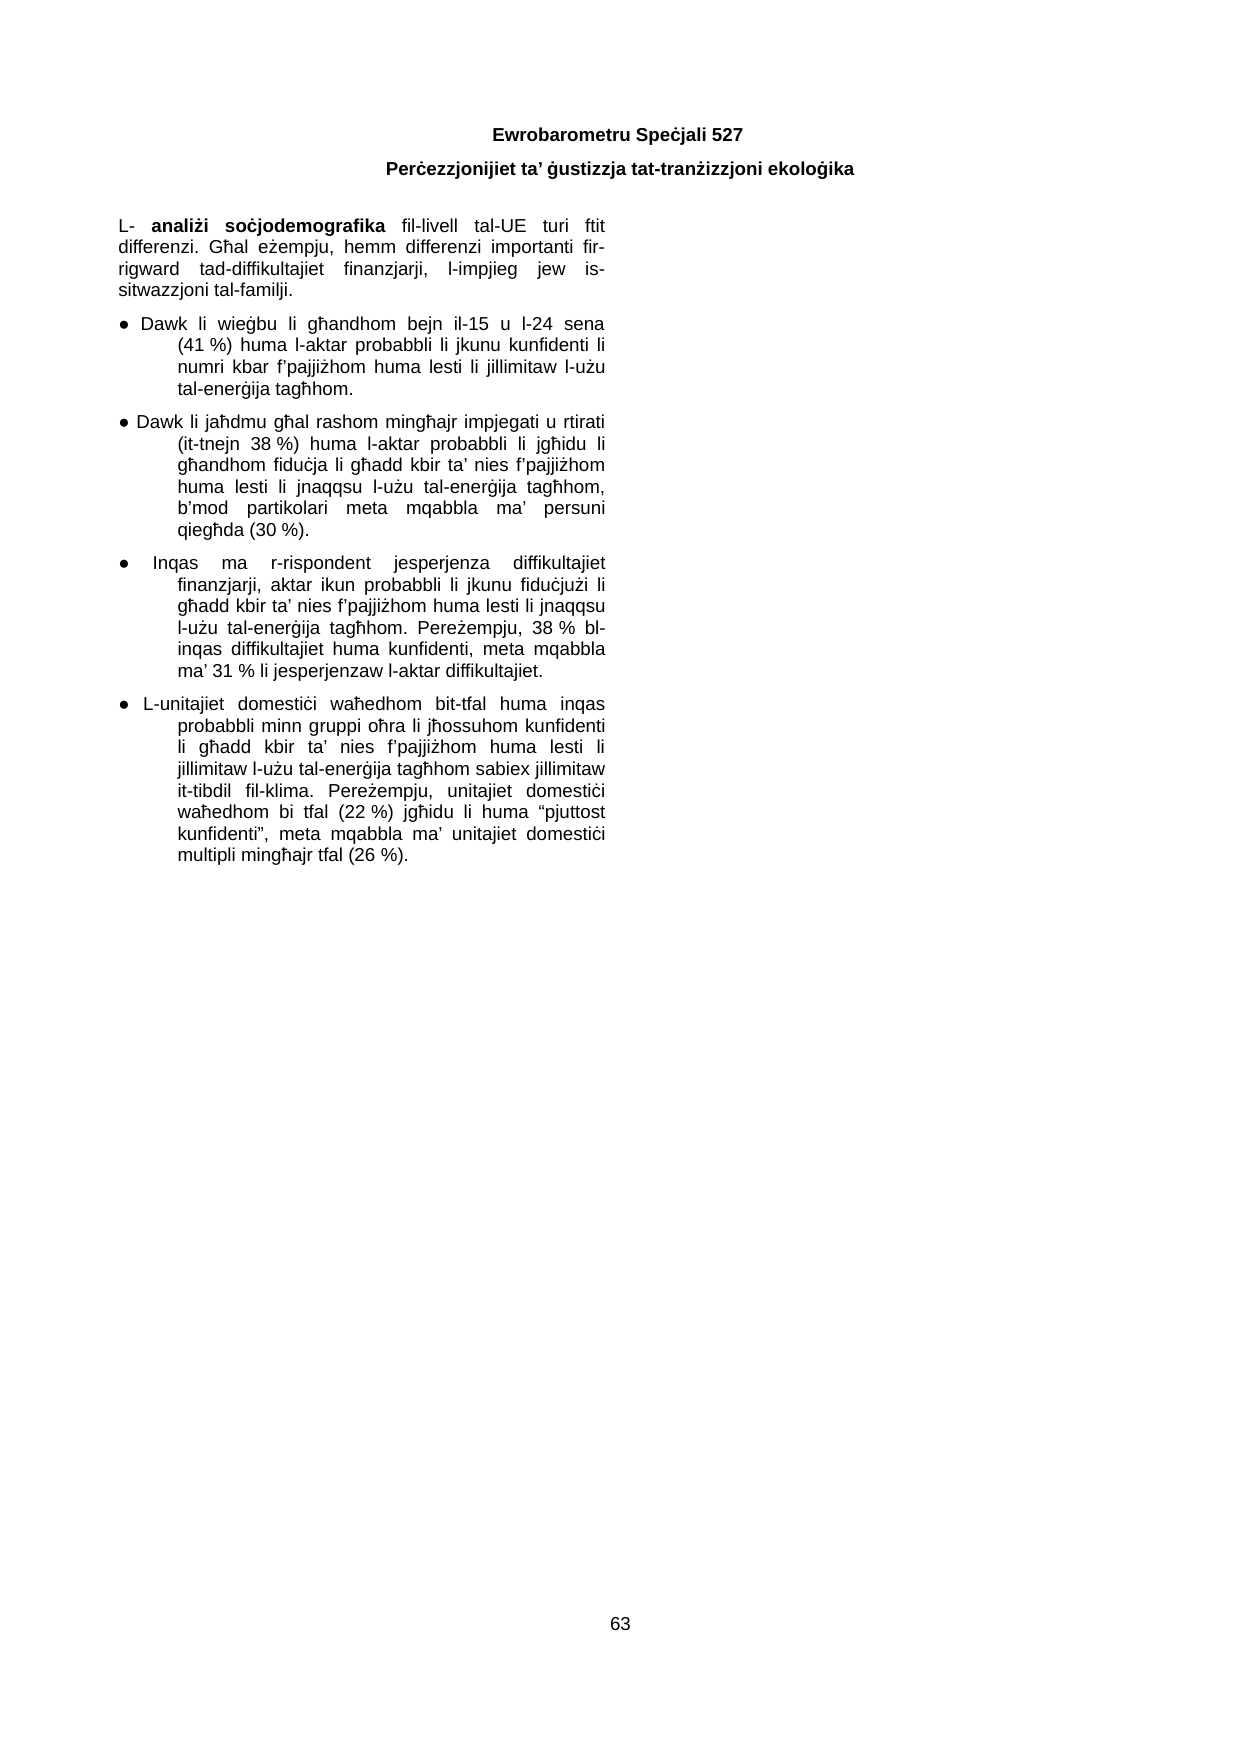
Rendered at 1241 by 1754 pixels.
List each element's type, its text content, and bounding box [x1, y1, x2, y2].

text ● Dawk li wieġbu li għandhom bejn il-15 u l-24 sena (41 %) huma l-aktar probabbli li jkunu kunfidenti li numri kbar f’pajjiżhom huma lesti li jillimitaw l-użu tal-enerġija tagħhom. [118, 313, 605, 399]
text L- analiżi soċjodemografika fil-livell tal-UE turi ftit differenzi. Għal eżempju, hemm differenzi importanti fir-rigward tad-diffikultajiet finanzjarji, l-impjieg jew is-sitwazzjoni tal-familji. [118, 214, 605, 301]
text ● Inqas ma r-rispondent jesperjenza diffikultajiet finanzjarji, aktar ikun probabbli li jkunu fiduċjużi li għadd kbir ta’ nies f’pajjiżhom huma lesti li jnaqqsu l-użu tal-enerġija tagħhom. Pereżempju, 38 % bl-inqas diffikultajiet huma kunfidenti, meta mqabbla ma’ 31 % li jesperjenzaw l-aktar diffikultajiet. [118, 552, 605, 681]
text ● Dawk li jaħdmu għal rashom mingħajr impjegati u rtirati (it-tnejn 38 %) huma l-aktar probabbli li jgħidu li għandhom fiduċja li għadd kbir ta’ nies f’pajjiżhom huma lesti li jnaqqsu l-użu tal-enerġija tagħhom, b’mod partikolari meta mqabbla ma’ persuni qiegħda (30 %). [118, 411, 605, 540]
text ● L-unitajiet domestiċi waħedhom bit-tfal huma inqas probabbli minn gruppi oħra li jħossuhom kunfidenti li għadd kbir ta’ nies f’pajjiżhom huma lesti li jillimitaw l-użu tal-enerġija tagħhom sabiex jillimitaw it-tibdil fil-klima. Pereżempju, unitajiet domestiċi waħedhom bi tfal (22 %) jgħidu li huma “pjuttost kunfidenti”, meta mqabbla ma’ unitajiet domestiċi multipli mingħajr tfal (26 %). [118, 693, 605, 866]
